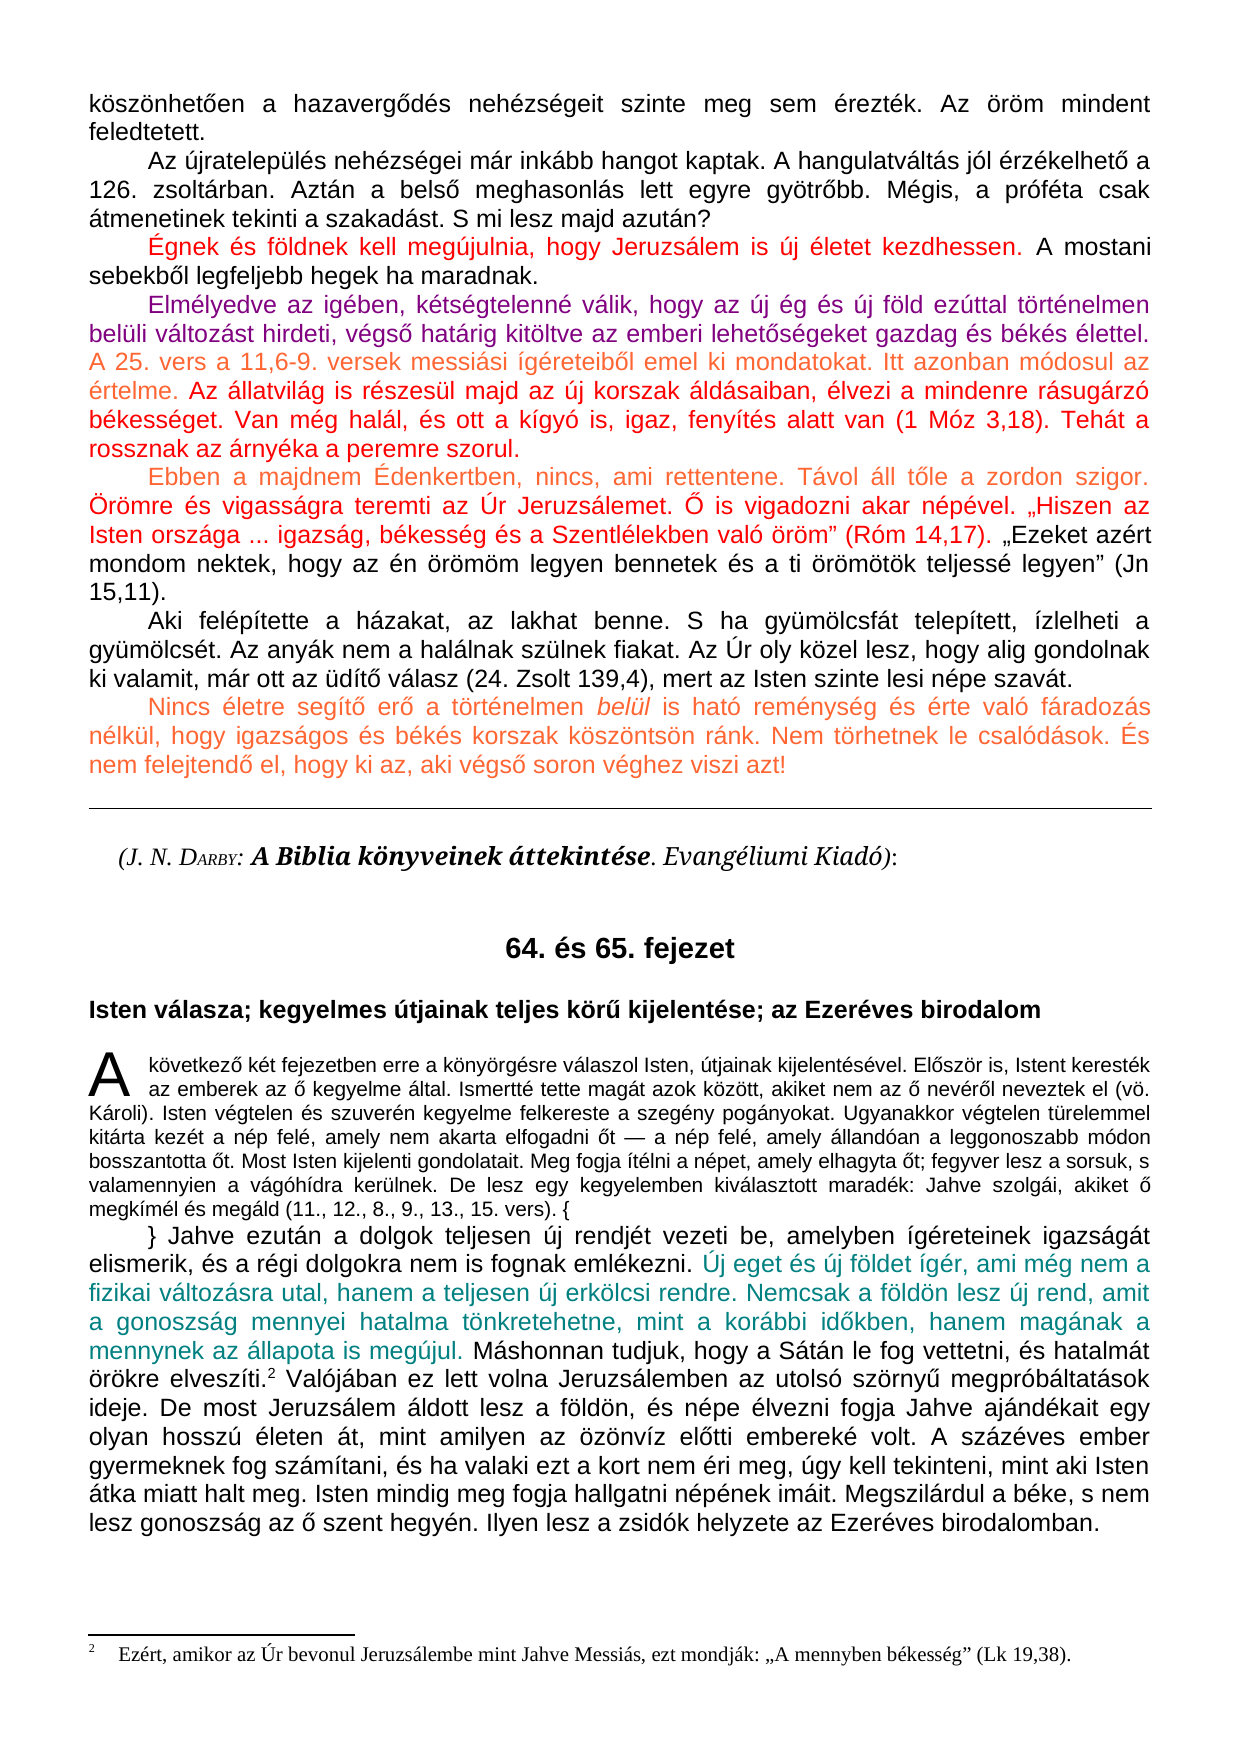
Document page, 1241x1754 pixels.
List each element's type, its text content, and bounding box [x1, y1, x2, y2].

text köszönhetően a hazavergődés nehézségeit szinte meg sem érezték. Az öröm mindent feledtetett. [88, 88, 1152, 146]
text Isten válasza; kegyelmes útjainak teljes körű kijelentése; az Ezeréves birodalom [88, 995, 1152, 1023]
text Ezért, amikor az Úr bevonul Jeruzsálembe mint Jahve Messiás, ezt mondják: „A mennyben békesség” (Lk 19,38). [88, 1641, 1152, 1665]
text (J. N. Darby: A Biblia könyveinek áttekintése. Evangéliumi Kiadó): [88, 809, 1152, 902]
text } Jahve ezután a dolgok teljesen új rendjét vezeti be, amelyben ígéreteinek igazságát elismerik, és a régi dolgokra nem is fognak emlékezni. Új eget és új földet ígér, ami még nem a fizikai változásra utal, hanem a teljesen új erkölcsi rendre. Nemcsak a földön lesz új rend, amit a gonoszság mennyei hatalma tönkretehetne, mint a korábbi időkben, hanem magának a mennynek az állapota is megújul. Máshonnan tudjuk, hogy a Sátán le fog vettetni, és hatalmát örökre elveszíti. Valójában ez lett volna Jeruzsálemben az utolsó szörnyű megpróbáltatások ideje. De most Jeruzsálem áldott lesz a földön, és népe élvezni fogja Jahve ajándékait egy olyan hosszú életen át, mint amilyen az özönvíz előtti embereké volt. A százéves ember gyermeknek fog számítani, és ha valaki ezt a kort nem éri meg, úgy kell tekinteni, mint aki Isten átka miatt halt meg. Isten mindig meg fogja hallgatni népének imáit. Megszilárdul a béke, s nem lesz gonoszság az ő szent hegyén. Ilyen lesz a zsidók helyzete az Ezeréves birodalomban. [88, 1221, 1152, 1537]
text Elmélyedve az igében, kétségtelenné válik, hogy az új ég és új föld ezúttal történelmen belüli változást hirdeti, végső határig kitöltve az emberi lehetőségeket gazdag és békés élettel. A 25. vers a 11,6-9. versek messiási ígéreteiből emel ki mondatokat. Itt azonban módosul az értelme. Az állatvilág is részesül majd az új korszak áldásaiban, élvezi a mindenre rásugárzó békességet. Van még halál, és ott a kígyó is, igaz, fenyítés alatt van (1 Móz 3,18). Tehát a rossznak az árnyéka a peremre szorul. [88, 290, 1152, 462]
text Ebben a majdnem Édenkertben, nincs, ami rettentene. Távol áll tőle a zordon szigor. Örömre és vigasságra teremti az Úr Jeruzsálemet. Ő is vigadozni akar népével. „Hiszen az Isten országa ... igazság, békesség és a Szentlélekben való öröm” (Róm 14,17). „Ezeket azért mondom nektek, hogy az én örömöm legyen bennetek és a ti örömötök teljessé legyen” (Jn 15,11). [88, 462, 1152, 606]
text Az újratelepülés nehézségei már inkább hangot kaptak. A hangulatváltás jól érzékelhető a 126. zsoltárban. Aztán a belső meghasonlás lett egyre gyötrőbb. Mégis, a próféta csak átmenetinek tekinti a szakadást. S mi lesz majd azután? [88, 146, 1152, 232]
text Nincs életre segítő erő a történelmen belül is ható reménység és érte való fáradozás nélkül, hogy igazságos és békés korszak köszöntsön ránk. Nem törhetnek le csalódások. És nem felejtendő el, hogy ki az, aki végső soron véghez viszi azt! [88, 692, 1152, 778]
text Aki felépítette a házakat, az lakhat benne. S ha gyümölcsfát telepített, ízlelheti a gyümölcsét. Az anyák nem a halálnak szülnek fiakat. Az Úr oly közel lesz, hogy alig gondolnak ki valamit, már ott az üdítő válasz (24. Zsolt 139,4), mert az Isten szinte lesi népe szavát. [88, 606, 1152, 692]
text A következő két fejezetben erre a könyörgésre válaszol Isten, útjainak kijelentésével. Először is, Istent keresték az emberek az ő kegyelme által. Ismertté tette magát azok között, akiket nem az ő nevéről neveztek el (vö. Károli). Isten végtelen és szuverén kegyelme felkereste a szegény pogányokat. Ugyanakkor végtelen türelemmel kitárta kezét a nép felé, amely nem akarta elfogadni őt — a nép felé, amely állandóan a leggonoszabb módon bosszantotta őt. Most Isten kijelenti gondolatait. Meg fogja ítélni a népet, amely elhagyta őt; fegyver lesz a sorsuk, s valamennyien a vágóhídra kerülnek. De lesz egy kegyelemben kiválasztott maradék: Jahve szolgái, akiket ő megkímél és megáld (11., 12., 8., 9., 13., 15. vers). { [88, 1053, 1152, 1221]
text Égnek és földnek kell megújulnia, hogy Jeruzsálem is új életet kezdhessen. A mostani sebekből legfeljebb hegek ha maradnak. [88, 232, 1152, 290]
text 64. és 65. fejezet [88, 931, 1152, 965]
